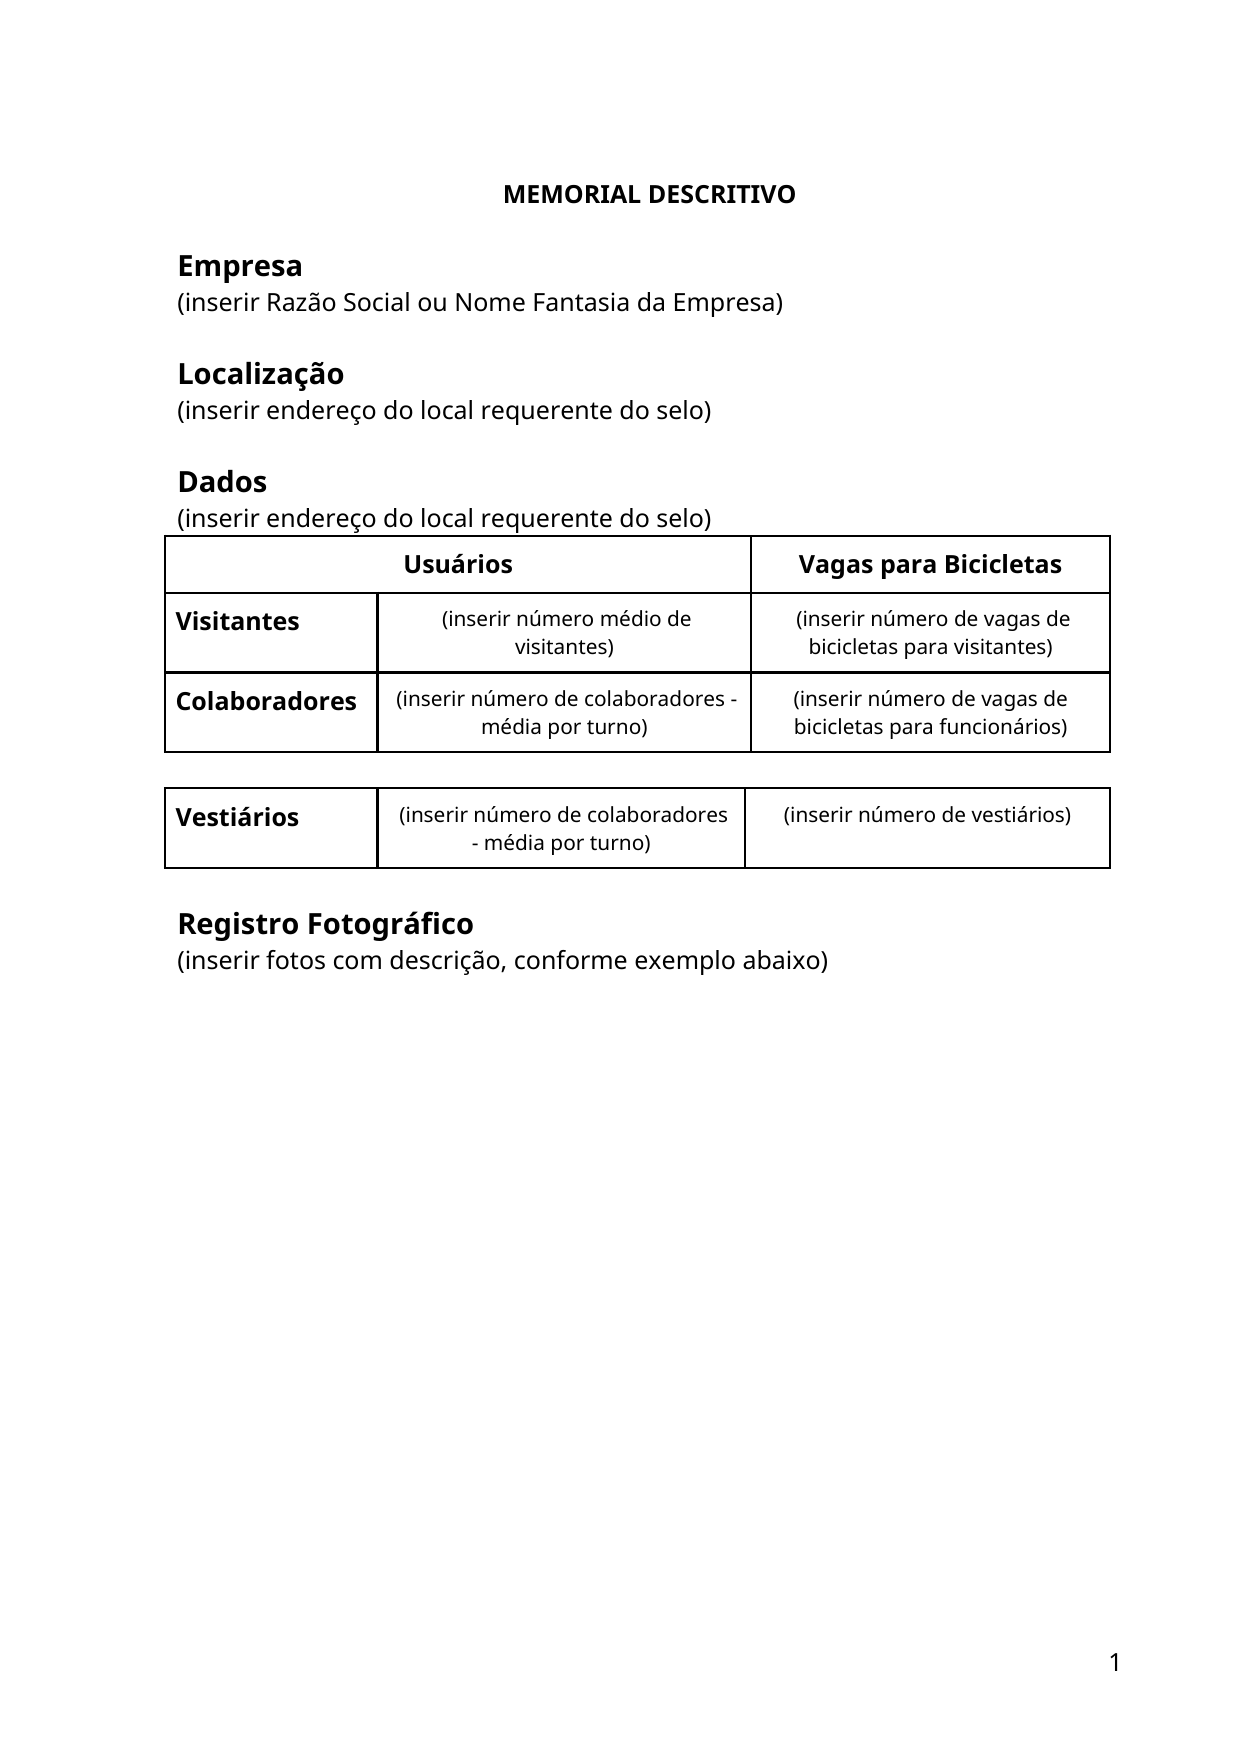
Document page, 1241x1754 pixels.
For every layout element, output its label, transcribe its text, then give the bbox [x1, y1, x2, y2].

table_cell (inserir número de colaboradores - média por turno) [379, 674, 750, 751]
subtitle Empresa [177, 245, 1122, 285]
table_header Vagas para Bicicletas [752, 537, 1109, 592]
text (inserir Razão Social ou Nome Fantasia da Empresa) [177, 285, 1122, 319]
table_header (inserir número de colaboradores - média por turno) [379, 789, 744, 867]
table_cell Colaboradores [166, 674, 376, 751]
text (inserir fotos com descrição, conforme exemplo abaixo) [177, 943, 1122, 977]
table_cell Visitantes [166, 594, 376, 671]
table_cell (inserir número médio de visitantes) [379, 594, 750, 671]
subtitle Registro Fotográfico [177, 903, 1122, 943]
table_header Vestiários [166, 789, 376, 867]
table_header Usuários [166, 537, 750, 592]
table_cell (inserir número de vagas de bicicletas para funcionários) [752, 674, 1109, 751]
subtitle Localização [177, 353, 1122, 393]
table_header (inserir número de vestiários) [746, 789, 1109, 867]
text (inserir endereço do local requerente do selo) [177, 501, 1122, 534]
title MEMORIAL DESCRITIVO [177, 177, 1122, 211]
table_cell (inserir número de vagas de bicicletas para visitantes) [752, 594, 1109, 671]
subtitle Dados [177, 461, 1122, 501]
text (inserir endereço do local requerente do selo) [177, 393, 1122, 427]
